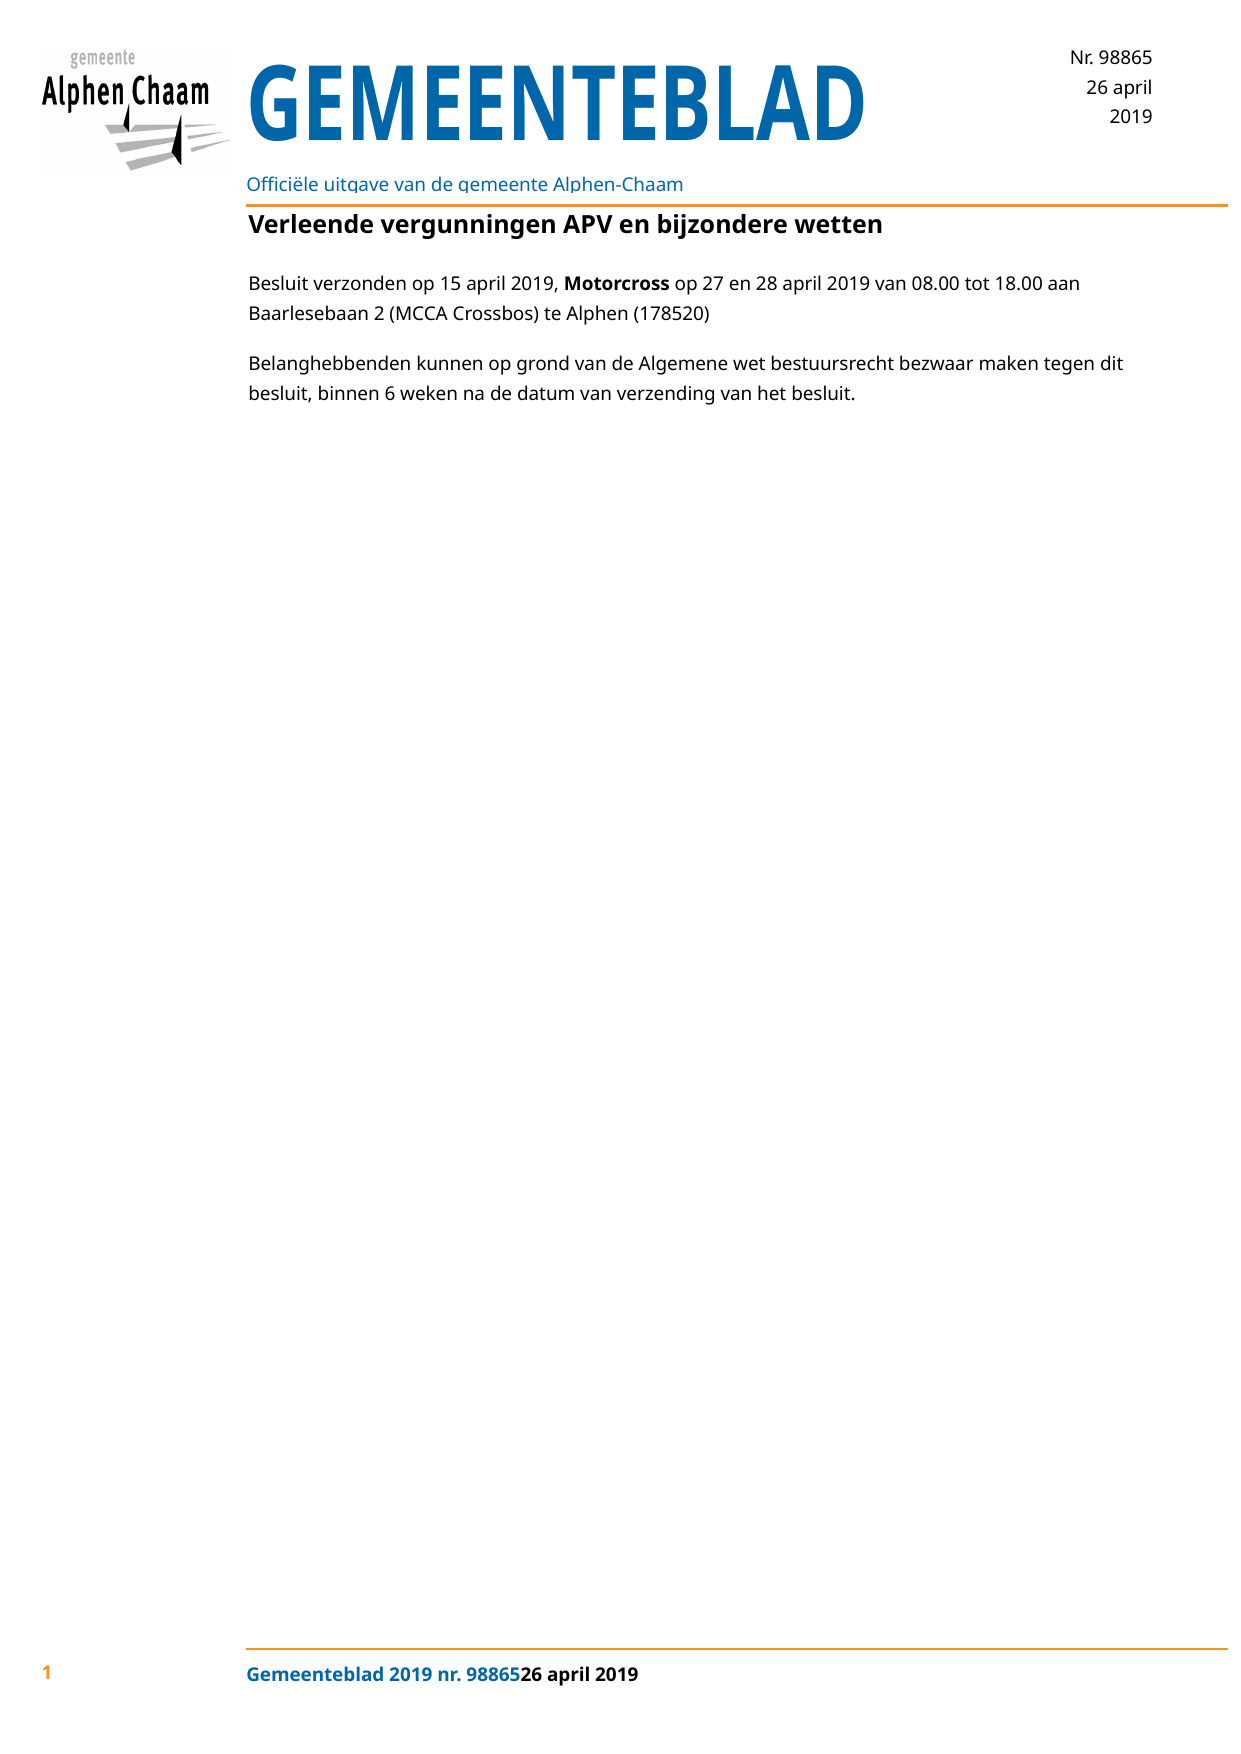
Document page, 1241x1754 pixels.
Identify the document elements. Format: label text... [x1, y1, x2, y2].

text Verleende vergunningen APV en bijzondere wetten [248, 207, 1152, 241]
picture [41, 47, 231, 172]
text Besluit verzonden op 15 april 2019, Motorcross op 27 en 28 april 2019 van 08.00 tot 18.00 aan Baarlesebaan 2 (MCCA Crossbos) te Alphen (178520) [248, 270, 1152, 326]
text Belanghebbenden kunnen op grond van de Algemene wet bestuursrecht bezwaar maken tegen dit besluit, binnen 6 weken na de datum van verzending van het besluit. [248, 350, 1152, 406]
